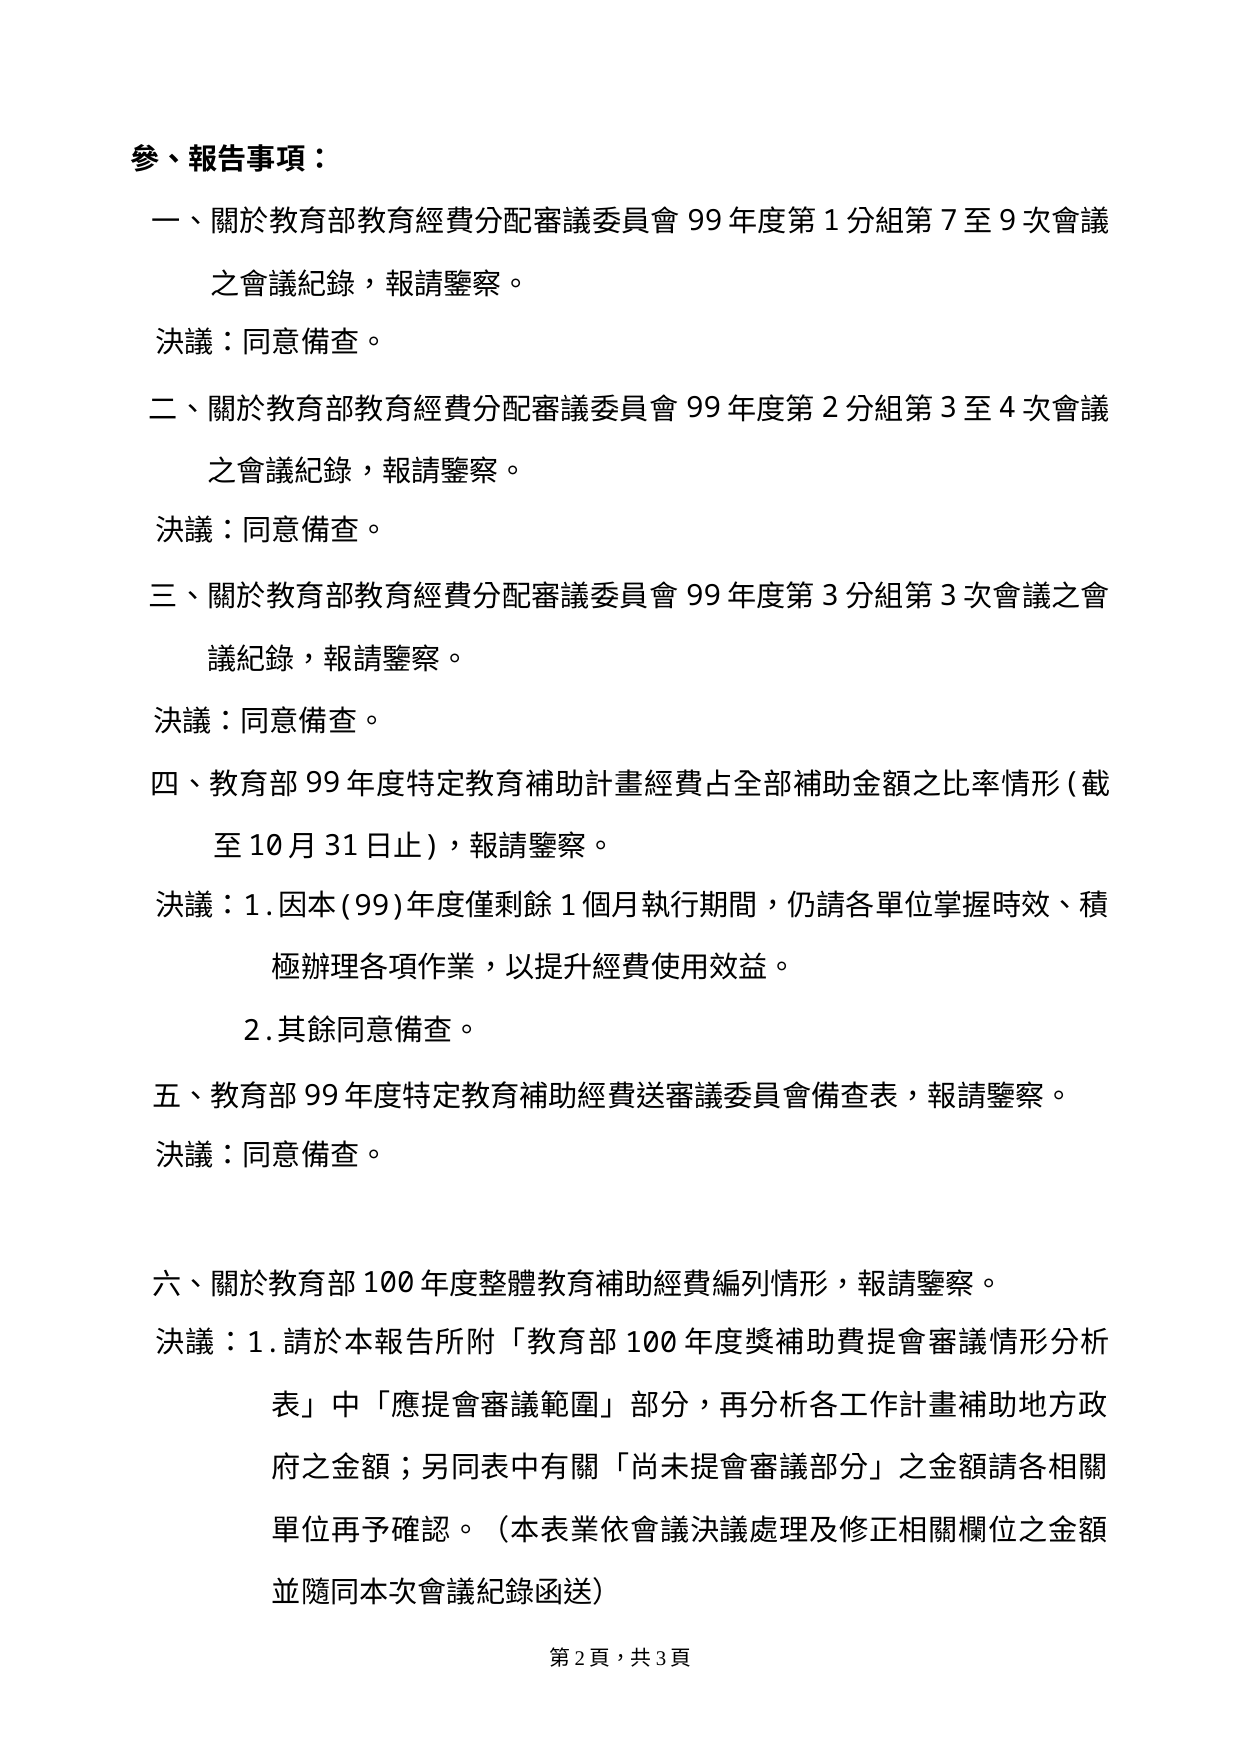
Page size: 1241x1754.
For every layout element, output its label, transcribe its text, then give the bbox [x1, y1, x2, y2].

text 四、教育部99年度特定教育補助計畫經費占全部補助金額之比率情形(截至10月31日止)，報請鑒察。 [150, 740, 1110, 865]
text 參、報告事項： [130, 115, 1110, 177]
text 二、關於教育部教育經費分配審議委員會99年度第2分組第3至4次會議之會議紀錄，報請鑒察。 [148, 365, 1110, 490]
text 2.其餘同意備查。 [243, 990, 1110, 1052]
text 一、關於教育部教育經費分配審議委員會99年度第1分組第7至9次會議之會議紀錄，報請鑒察。 [152, 177, 1110, 302]
text 決議：同意備查。 [155, 1115, 1110, 1177]
text 決議：同意備查。 [135, 677, 1110, 740]
text 六、關於教育部100年度整體教育補助經費編列情形，報請鑒察。 [152, 1240, 1110, 1302]
text 決議：1.請於本報告所附「教育部100年度獎補助費提會審議情形分析表」中「應提會審議範圍」部分，再分析各工作計畫補助地方政府之金額；另同表中有關「尚未提會審議部分」之金額請各相關單位再予確認。（本表業依會議決議處理及修正相關欄位之金額並隨同本次會議紀錄函送） [155, 1302, 1110, 1615]
text 五、教育部99年度特定教育補助經費送審議委員會備查表，報請鑒察。 [152, 1052, 1110, 1115]
text 決議：同意備查。 [155, 302, 1110, 365]
text 決議：1.因本(99)年度僅剩餘1個月執行期間，仍請各單位掌握時效、積極辦理各項作業，以提升經費使用效益。 [155, 865, 1110, 990]
text 決議：同意備查。 [155, 490, 1110, 552]
text 三、關於教育部教育經費分配審議委員會99年度第3分組第3次會議之會議紀錄，報請鑒察。 [148, 552, 1110, 677]
